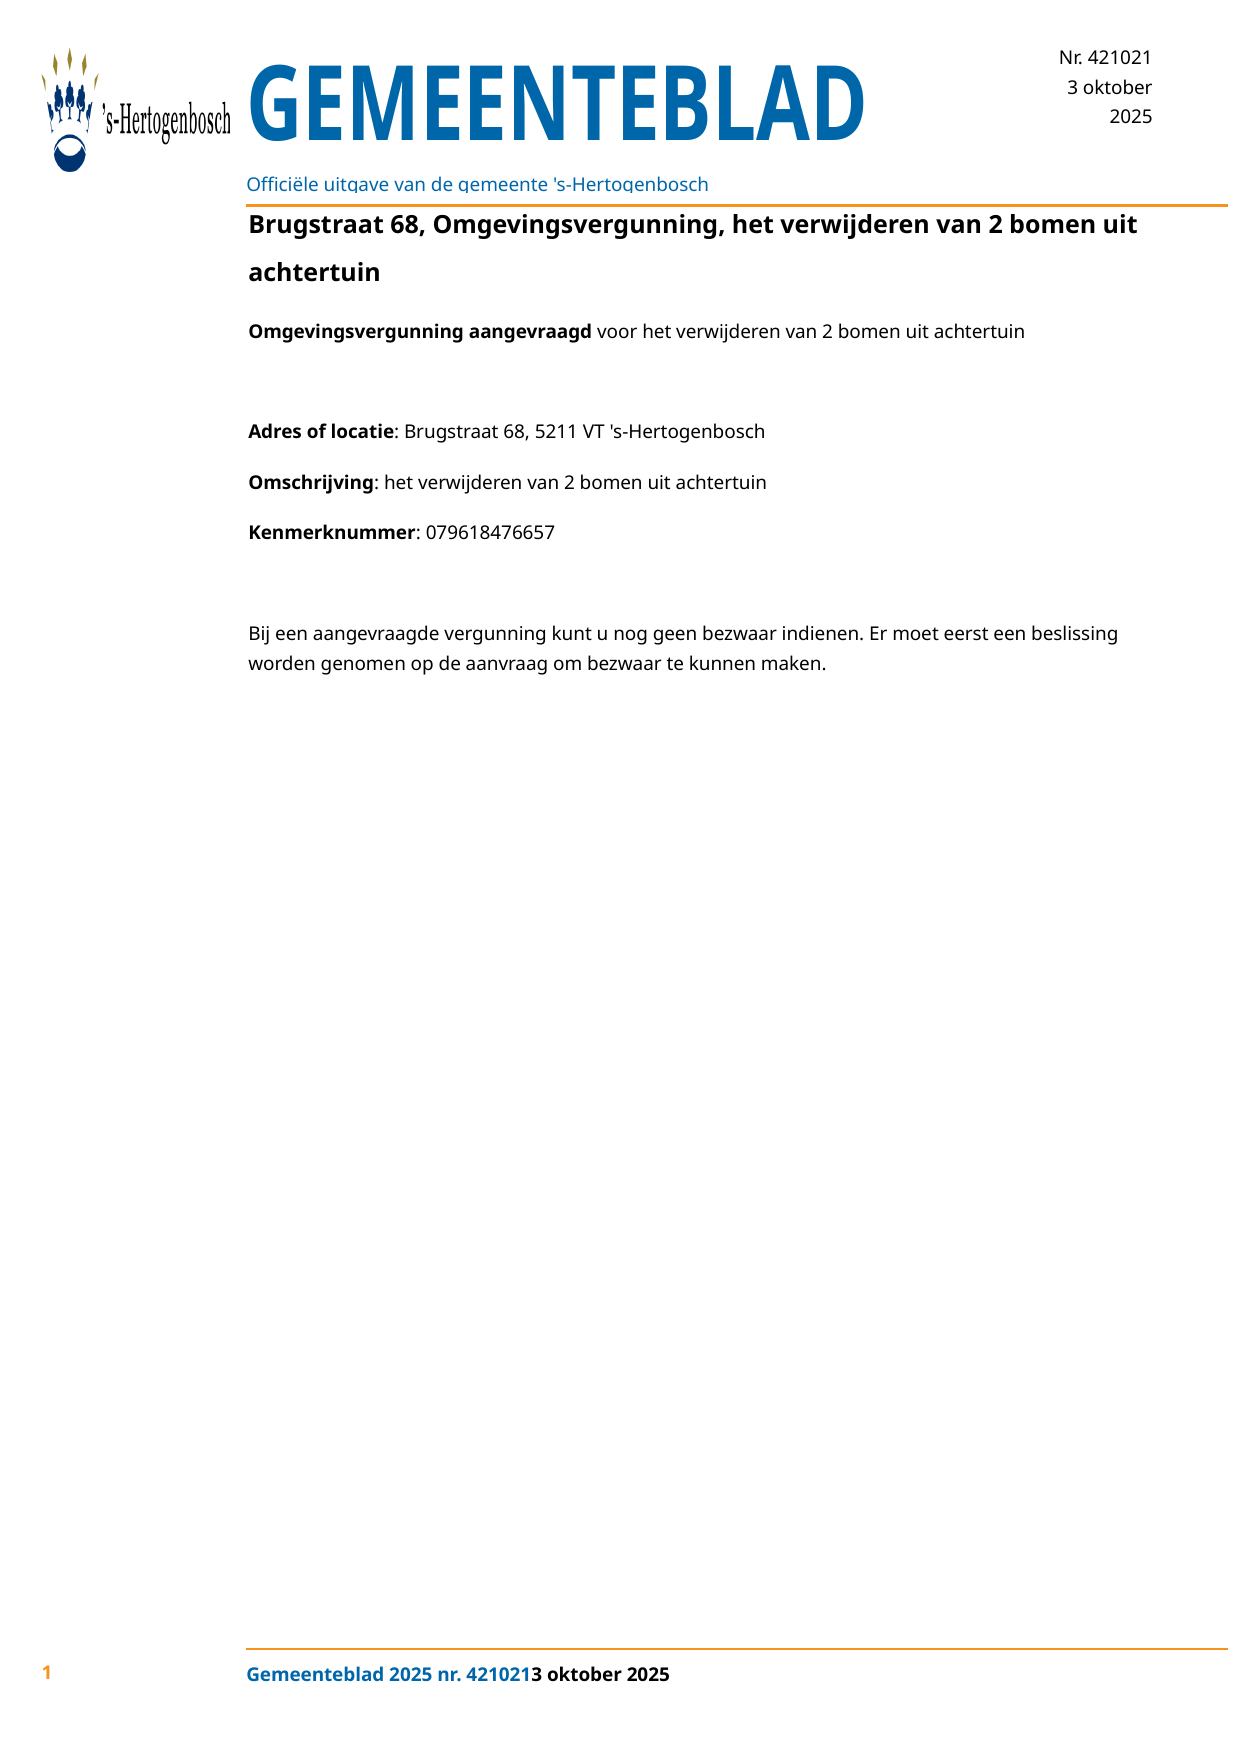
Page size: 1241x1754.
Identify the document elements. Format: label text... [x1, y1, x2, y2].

text Brugstraat 68, Omgevingsvergunning, het verwijderen van 2 bomen uit achtertuin [248, 207, 1152, 288]
picture [41, 47, 231, 172]
text Omschrijving: het verwijderen van 2 bomen uit achtertuin [248, 469, 1152, 495]
text Adres of locatie: Brugstraat 68, 5211 VT 's-Hertogenbosch [248, 419, 1152, 444]
text Omgevingsvergunning aangevraagd voor het verwijderen van 2 bomen uit achtertuin [248, 318, 1152, 344]
text Kenmerknummer: 079618476657 [248, 519, 1152, 545]
text Bij een aangevraagde vergunning kunt u nog geen bezwaar indienen. Er moet eerst een beslissing worden genomen op de aanvraag om bezwaar te kunnen maken. [248, 620, 1152, 676]
